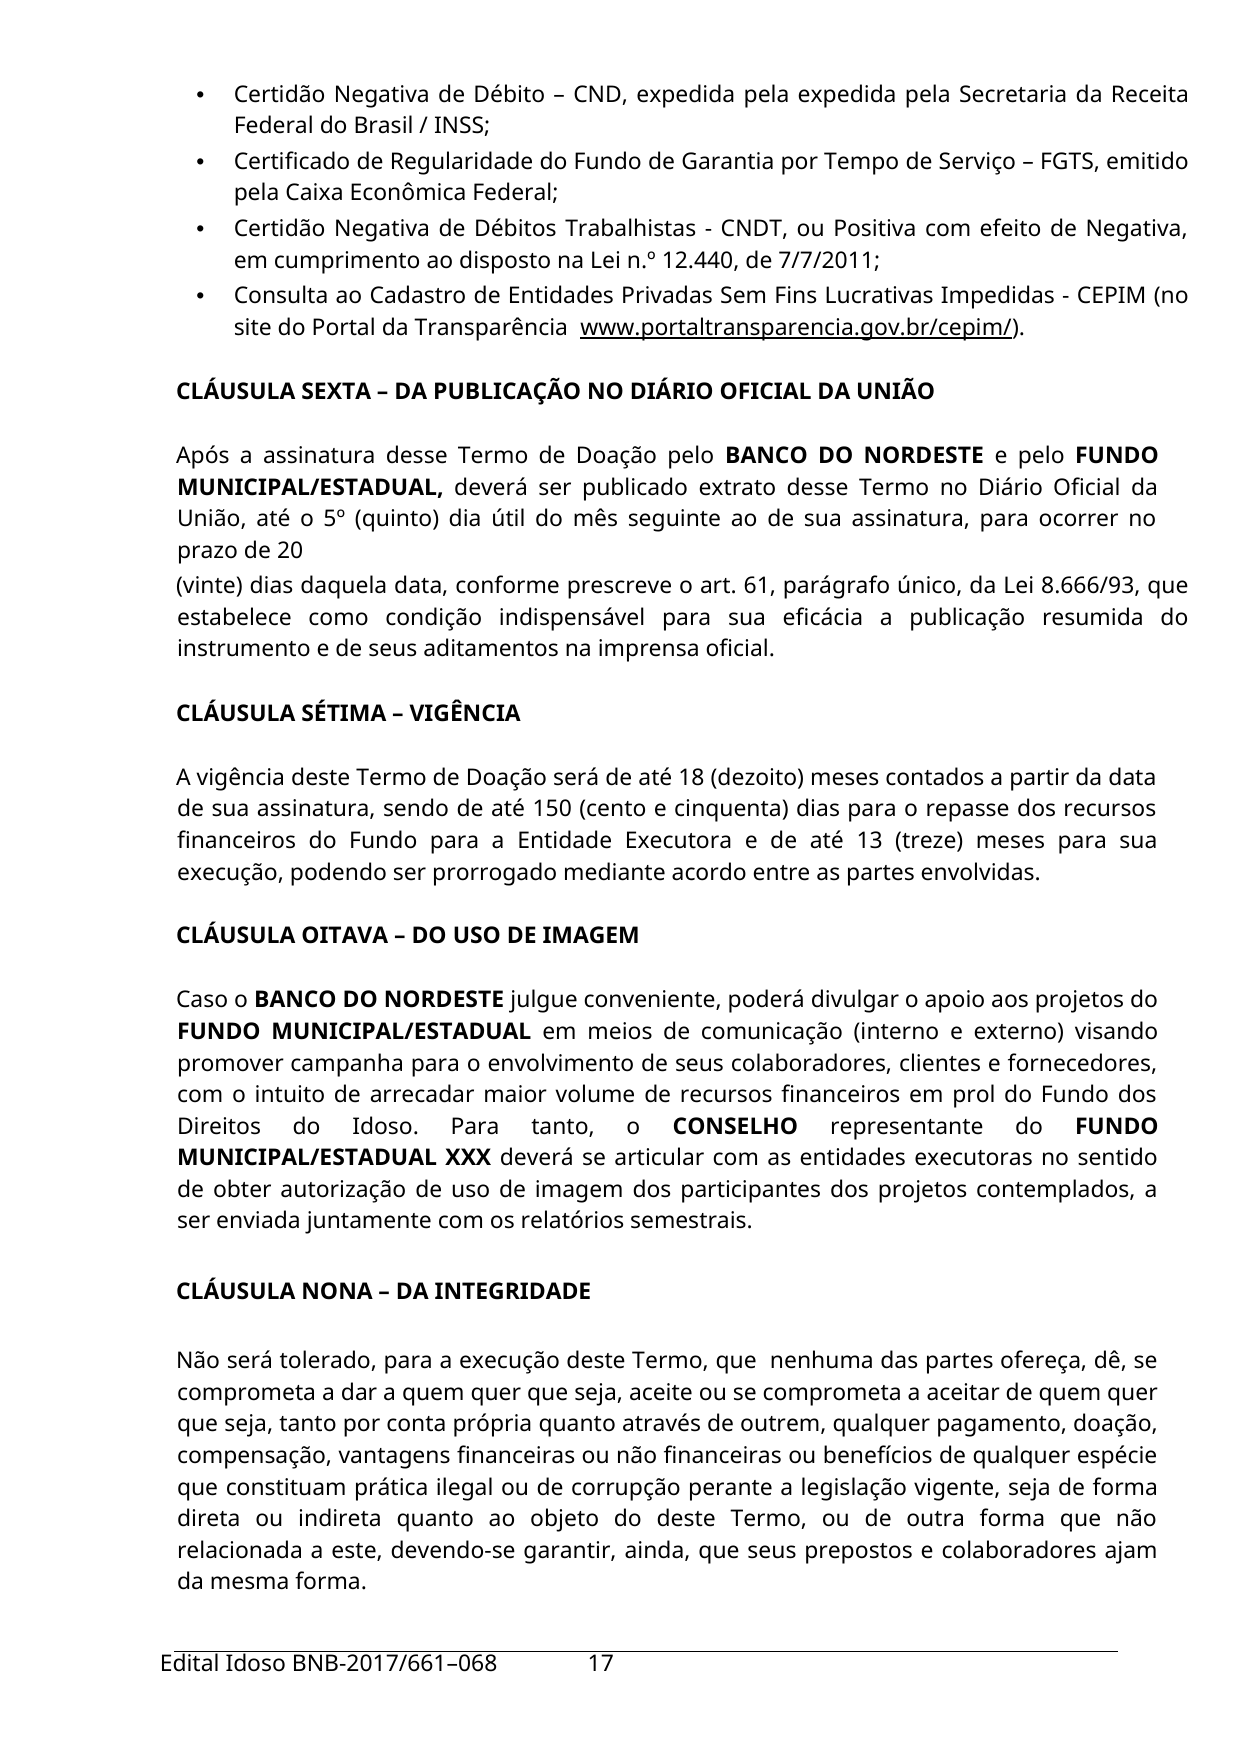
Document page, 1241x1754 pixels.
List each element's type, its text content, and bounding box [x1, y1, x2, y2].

subtitle CLÁUSULA NONA – DA INTEGRIDADE [176, 1275, 1190, 1306]
subtitle CLÁUSULA SÉTIMA – VIGÊNCIA [176, 696, 1190, 728]
text Não será tolerado, para a execução deste Termo, que nenhuma das partes ofereça, dê, se comprometa a dar a quem quer que seja, aceite ou se comprometa a aceitar de quem quer que seja, tanto por conta própria quanto através de outrem, qualquer pagamento, doação, compensação, vantagens financeiras ou não financeiras ou benefícios de qualquer espécie que constituam prática ilegal ou de corrupção perante a legislação vigente, seja de forma direta ou indireta quanto ao objeto do deste Termo, ou de outra forma que não relacionada a este, devendo-se garantir, ainda, que seus prepostos e colaboradores ajam da mesma forma. [176, 1344, 1159, 1596]
subtitle CLÁUSULA OITAVA – DO USO DE IMAGEM [176, 919, 1190, 951]
text (vinte) dias daquela data, conforme prescreve o art. 61, parágrafo único, da Lei 8.666/93, que estabelece como condição indispensável para sua eficácia a publicação resumida do instrumento e de seus aditamentos na imprensa oficial. [176, 569, 1190, 664]
list Certidão Negativa de Débito – CND, expedida pela expedida pela Secretaria da Receita Federal do Brasil / INSS; [196, 78, 1190, 140]
text A vigência deste Termo de Doação será de até 18 (dezoito) meses contados a partir da data de sua assinatura, sendo de até 150 (cento e cinquenta) dias para o repasse dos recursos financeiros do Fundo para a Entidade Executora e de até 13 (treze) meses para sua execução, podendo ser prorrogado mediante acordo entre as partes envolvidas. [176, 761, 1158, 887]
text Caso o BANCO DO NORDESTE julgue conveniente, poderá divulgar o apoio aos projetos do FUNDO MUNICIPAL/ESTADUAL em meios de comunicação (interno e externo) visando promover campanha para o envolvimento de seus colaboradores, clientes e fornecedores, com o intuito de arrecadar maior volume de recursos financeiros em prol do Fundo dos Direitos do Idoso. Para tanto, o CONSELHO representante do FUNDO MUNICIPAL/ESTADUAL XXX deverá se articular com as entidades executoras no sentido de obter autorização de uso de imagem dos participantes dos projetos contemplados, a ser enviada juntamente com os relatórios semestrais. [176, 983, 1159, 1236]
text Após a assinatura desse Termo de Doação pelo BANCO DO NORDESTE e pelo FUNDO MUNICIPAL/ESTADUAL, deverá ser publicado extrato desse Termo no Diário Oficial da União, até o 5º (quinto) dia útil do mês seguinte ao de sua assinatura, para ocorrer no prazo de 20 [176, 439, 1159, 565]
list Consulta ao Cadastro de Entidades Privadas Sem Fins Lucrativas Impedidas - CEPIM (no site do Portal da Transparência www.portaltransparencia.gov.br/cepim/). [196, 279, 1190, 342]
list Certificado de Regularidade do Fundo de Garantia por Tempo de Serviço – FGTS, emitido pela Caixa Econômica Federal; [196, 145, 1190, 208]
list Certidão Negativa de Débitos Trabalhistas - CNDT, ou Positiva com efeito de Negativa, em cumprimento ao disposto na Lei n.º 12.440, de 7/7/2011; [196, 212, 1190, 275]
subtitle CLÁUSULA SEXTA – DA PUBLICAÇÃO NO DIÁRIO OFICIAL DA UNIÃO [176, 375, 1190, 406]
